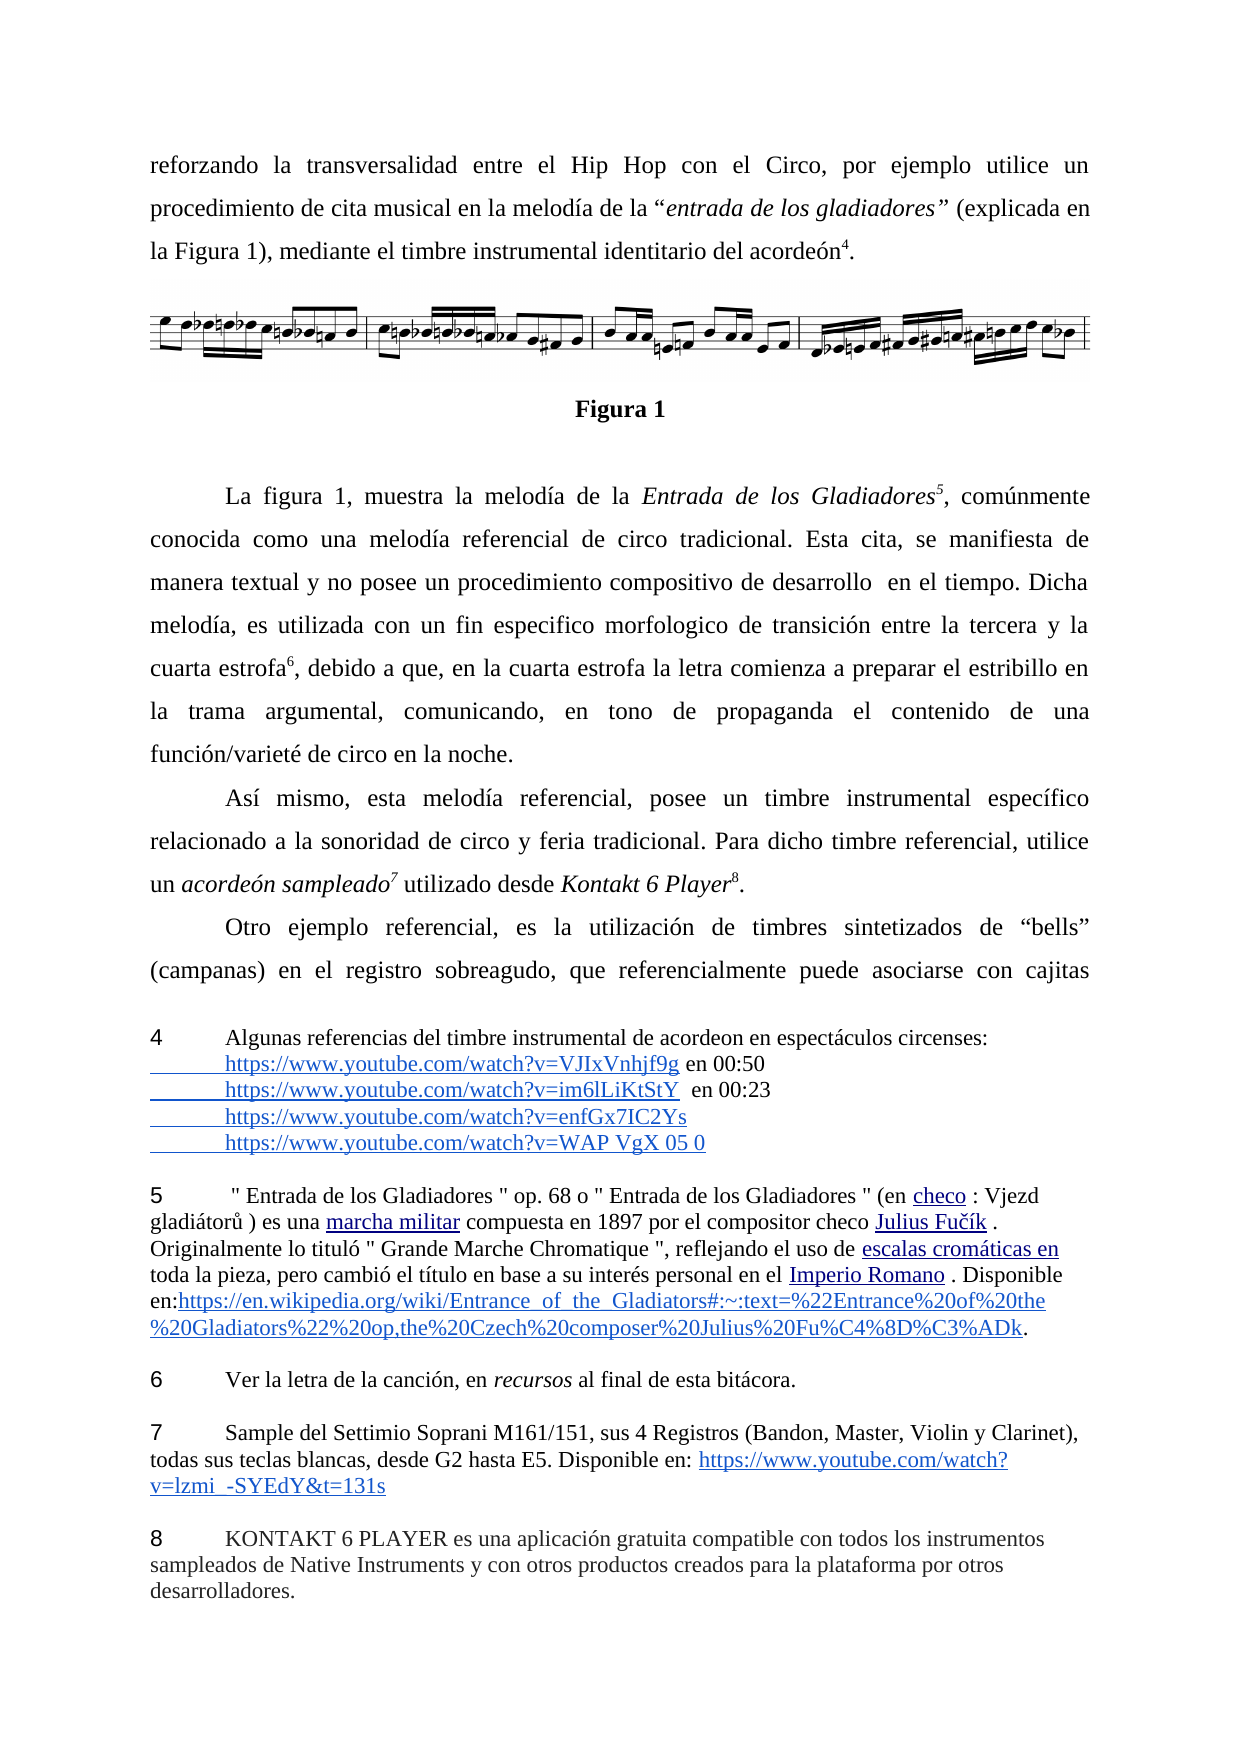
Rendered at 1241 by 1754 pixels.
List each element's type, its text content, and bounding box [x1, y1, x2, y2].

text " Entrada de los Gladiadores " op. 68 o " Entrada de los Gladiadores " (en checo : Vjezd gladiátorů ) es una marcha militar compuesta en 1897 por el compositor checo Julius Fučík . Originalmente lo tituló " Grande Marche Chromatique ", reflejando el uso de escalas cromáticas en toda la pieza, pero cambió el título en base a su interés personal en el Imperio Romano . Disponible en:https://en.wikipedia.org/wiki/Entrance_of_the_Gladiators#:~:text=%22Entrance%20of%20the%20Gladiators%22%20op,the%20Czech%20composer%20Julius%20Fu%C4%8D%C3%ADk. [150, 1182, 1090, 1340]
text La figura 1, muestra la melodía de la Entrada de los Gladiadores, comúnmente conocida como una melodía referencial de circo tradicional. Esta cita, se manifiesta de manera textual y no posee un procedimiento compositivo de desarrollo en el tiempo. Dicha melodía, es utilizada con un fin especifico morfologico de transición entre la tercera y la cuarta estrofa, debido a que, en la cuarta estrofa la letra comienza a preparar el estribillo en la trama argumental, comunicando, en tono de propaganda el contenido de una función/varieté de circo en la noche. [150, 481, 1090, 768]
text KONTAKT 6 PLAYER es una aplicación gratuita compatible con todos los instrumentos sampleados de Native Instruments y con otros productos creados para la plataforma por otros desarrolladores. [150, 1525, 1090, 1604]
text reforzando la transversalidad entre el Hip Hop con el Circo, por ejemplo utilice un procedimiento de cita musical en la melodía de la “entrada de los gladiadores” (explicada en la Figura 1), mediante el timbre instrumental identitario del acordeón. [150, 150, 1090, 265]
text https://www.youtube.com/watch?v=WAP VgX 05 0 [150, 1129, 1090, 1156]
text https://www.youtube.com/watch?v=enfGx7IC2Ys [150, 1103, 1090, 1129]
text Así mismo, esta melodía referencial, posee un timbre instrumental específico relacionado a la sonoridad de circo y feria tradicional. Para dicho timbre referencial, utilice un acordeón sampleado utilizado desde Kontakt 6 Player. [150, 783, 1090, 898]
text Ver la letra de la canción, en recursos al final de esta bitácora. [150, 1366, 1090, 1393]
text Figura 1 [150, 394, 1090, 423]
text Algunas referencias del timbre instrumental de acordeon en espectáculos circenses: [150, 1024, 1090, 1050]
text Otro ejemplo referencial, es la utilización de timbres sintetizados de “bells” (campanas) en el registro sobreagudo, que referencialmente puede asociarse con cajitas [150, 912, 1090, 984]
text https://www.youtube.com/watch?v=im6lLiKtStY en 00:23 [150, 1076, 1090, 1103]
text https://www.youtube.com/watch?v=VJIxVnhjf9g en 00:50 [150, 1050, 1090, 1076]
picture [150, 279, 1091, 382]
text Sample del Settimio Soprani M161/151, sus 4 Registros (Bandon, Master, Violin y Clarinet), todas sus teclas blancas, desde G2 hasta E5. Disponible en: https://www.youtube.com/watch?v=lzmi_-SYEdY&t=131s [150, 1419, 1090, 1498]
